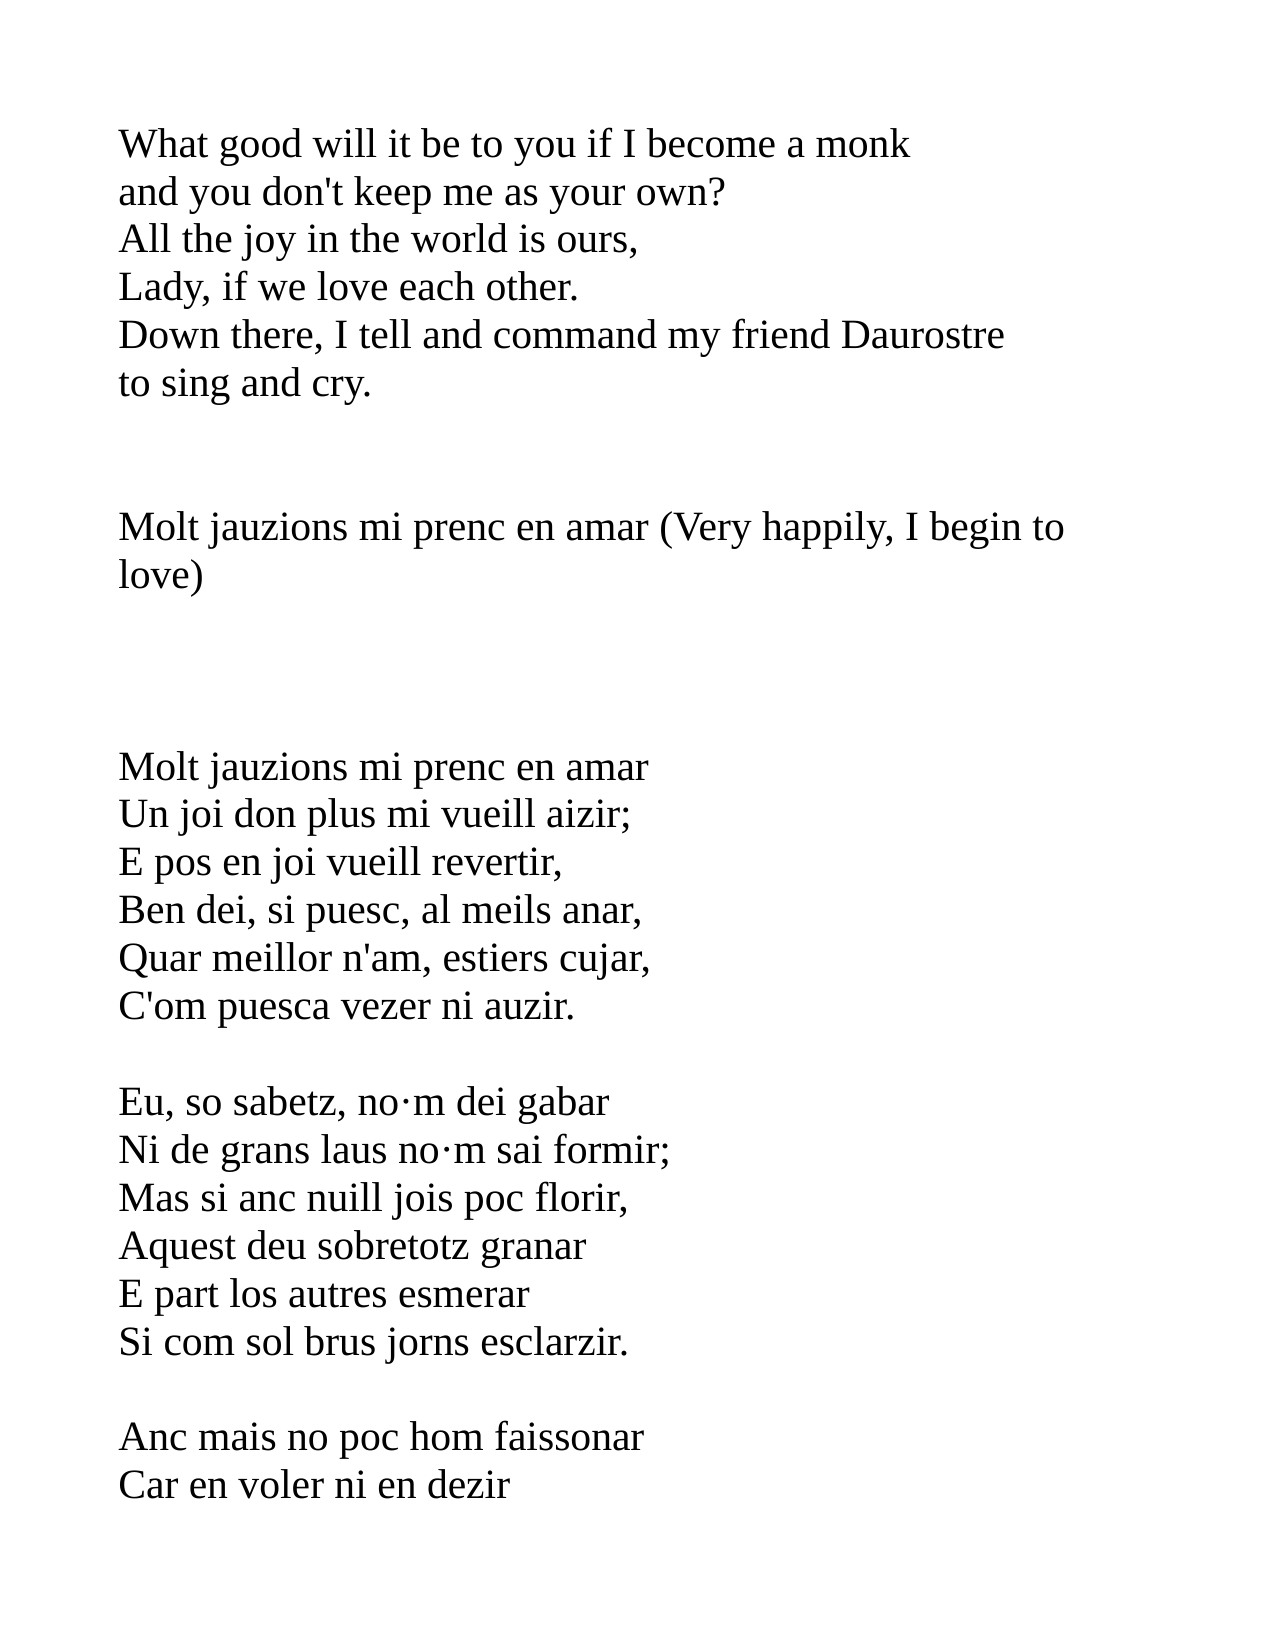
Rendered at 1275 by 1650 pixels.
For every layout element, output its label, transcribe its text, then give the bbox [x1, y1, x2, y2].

text Ben dei, si puesc, al meils anar, [118, 885, 1157, 933]
text Aquest deu sobretotz granar [118, 1220, 1157, 1268]
text Quar meillor n'am, estiers cujar, [118, 933, 1157, 981]
text C'om puesca vezer ni auzir. [118, 981, 1157, 1028]
text to sing and cry. [118, 358, 1157, 406]
text Molt jauzions mi prenc en amar (Very happily, I begin to love) [118, 501, 1157, 597]
text Mas si anc nuill jois poc florir, [118, 1172, 1157, 1220]
text All the joy in the world is ours, [118, 214, 1157, 262]
text Anc mais no poc hom faissonar [118, 1412, 1157, 1460]
text Un joi don plus mi vueill aizir; [118, 789, 1157, 837]
text Si com sol brus jorns esclarzir. [118, 1316, 1157, 1364]
text Eu, so sabetz, no·m dei gabar [118, 1076, 1157, 1124]
text and you don't keep me as your own? [118, 166, 1157, 214]
text Down there, I tell and command my friend Daurostre [118, 310, 1157, 358]
text Lady, if we love each other. [118, 262, 1157, 310]
text Car en voler ni en dezir [118, 1460, 1157, 1508]
text What good will it be to you if I become a monk [118, 118, 1157, 166]
text Ni de grans laus no·m sai formir; [118, 1124, 1157, 1172]
text E part los autres esmerar [118, 1268, 1157, 1316]
text E pos en joi vueill revertir, [118, 837, 1157, 885]
text Molt jauzions mi prenc en amar [118, 741, 1157, 789]
